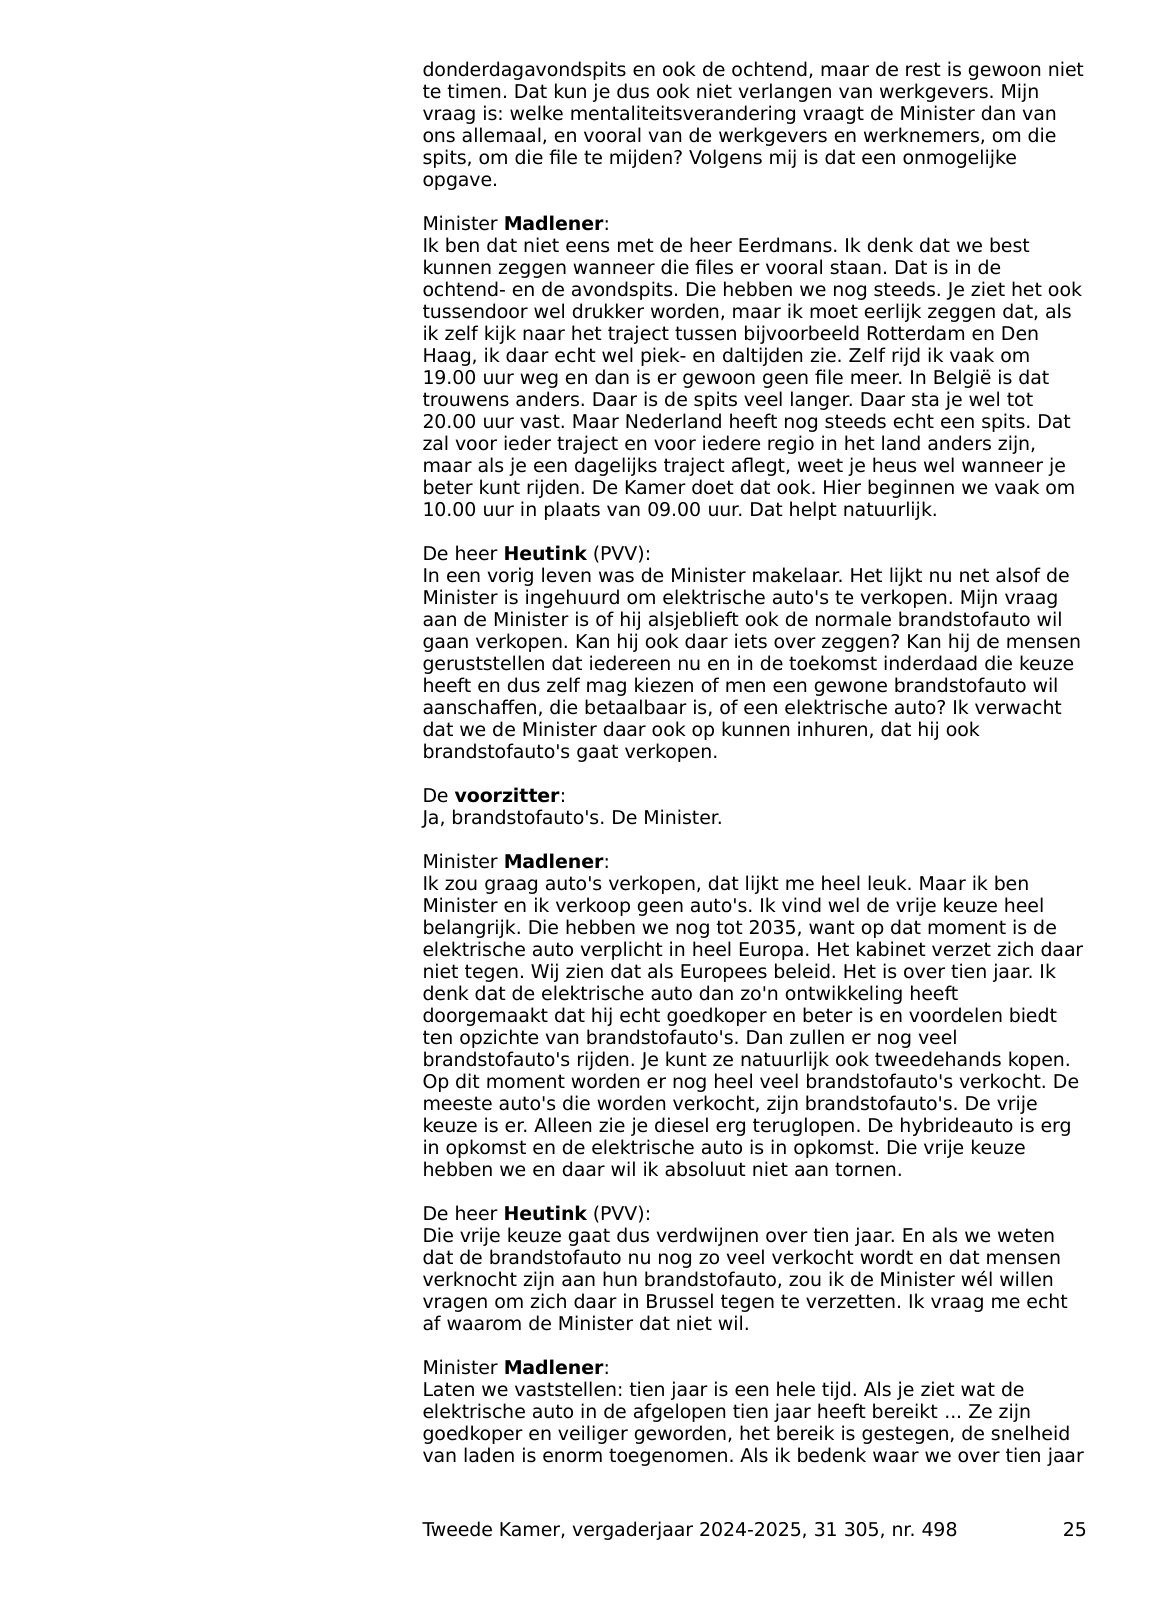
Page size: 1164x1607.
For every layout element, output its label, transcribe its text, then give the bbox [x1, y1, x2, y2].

text Ja, brandstofauto's. De Minister. [422, 807, 1087, 829]
text De heer Heutink (PVV): [422, 543, 1087, 565]
text Laten we vaststellen: tien jaar is een hele tijd. Als je ziet wat de elektrische auto in de afgelopen tien jaar heeft bereikt ... Ze zijn goedkoper en veiliger geworden, het bereik is gestegen, de snelheid van laden is enorm toegenomen. Als ik bedenk waar we over tien jaar [422, 1379, 1087, 1467]
text Minister Madlener: [422, 213, 1087, 235]
text De voorzitter: [422, 785, 1087, 807]
text donderdagavondspits en ook de ochtend, maar de rest is gewoon niet te timen. Dat kun je dus ook niet verlangen van werkgevers. Mijn vraag is: welke mentaliteitsverandering vraagt de Minister dan van ons allemaal, en vooral van de werkgevers en werknemers, om die spits, om die file te mijden? Volgens mij is dat een onmogelijke opgave. [422, 59, 1087, 191]
text Ik zou graag auto's verkopen, dat lijkt me heel leuk. Maar ik ben Minister en ik verkoop geen auto's. Ik vind wel de vrije keuze heel belangrijk. Die hebben we nog tot 2035, want op dat moment is de elektrische auto verplicht in heel Europa. Het kabinet verzet zich daar niet tegen. Wij zien dat als Europees beleid. Het is over tien jaar. Ik denk dat de elektrische auto dan zo'n ontwikkeling heeft doorgemaakt dat hij echt goedkoper en beter is en voordelen biedt ten opzichte van brandstofauto's. Dan zullen er nog veel brandstofauto's rijden. Je kunt ze natuurlijk ook tweedehands kopen. Op dit moment worden er nog heel veel brandstofauto's verkocht. De meeste auto's die worden verkocht, zijn brandstofauto's. De vrije keuze is er. Alleen zie je diesel erg teruglopen. De hybrideauto is erg in opkomst en de elektrische auto is in opkomst. Die vrije keuze hebben we en daar wil ik absoluut niet aan tornen. [422, 873, 1087, 1181]
text Minister Madlener: [422, 1357, 1087, 1379]
text Minister Madlener: [422, 851, 1087, 873]
text Ik ben dat niet eens met de heer Eerdmans. Ik denk dat we best kunnen zeggen wanneer die files er vooral staan. Dat is in de ochtend- en de avondspits. Die hebben we nog steeds. Je ziet het ook tussendoor wel drukker worden, maar ik moet eerlijk zeggen dat, als ik zelf kijk naar het traject tussen bijvoorbeeld Rotterdam en Den Haag, ik daar echt wel piek- en daltijden zie. Zelf rijd ik vaak om 19.00 uur weg en dan is er gewoon geen file meer. In België is dat trouwens anders. Daar is de spits veel langer. Daar sta je wel tot 20.00 uur vast. Maar Nederland heeft nog steeds echt een spits. Dat zal voor ieder traject en voor iedere regio in het land anders zijn, maar als je een dagelijks traject aflegt, weet je heus wel wanneer je beter kunt rijden. De Kamer doet dat ook. Hier beginnen we vaak om 10.00 uur in plaats van 09.00 uur. Dat helpt natuurlijk. [422, 235, 1087, 521]
text De heer Heutink (PVV): [422, 1203, 1087, 1225]
text Die vrije keuze gaat dus verdwijnen over tien jaar. En als we weten dat de brandstofauto nu nog zo veel verkocht wordt en dat mensen verknocht zijn aan hun brandstofauto, zou ik de Minister wél willen vragen om zich daar in Brussel tegen te verzetten. Ik vraag me echt af waarom de Minister dat niet wil. [422, 1225, 1087, 1335]
text In een vorig leven was de Minister makelaar. Het lijkt nu net alsof de Minister is ingehuurd om elektrische auto's te verkopen. Mijn vraag aan de Minister is of hij alsjeblieft ook de normale brandstofauto wil gaan verkopen. Kan hij ook daar iets over zeggen? Kan hij de mensen geruststellen dat iedereen nu en in de toekomst inderdaad die keuze heeft en dus zelf mag kiezen of men een gewone brandstofauto wil aanschaffen, die betaalbaar is, of een elektrische auto? Ik verwacht dat we de Minister daar ook op kunnen inhuren, dat hij ook brandstofauto's gaat verkopen. [422, 565, 1087, 763]
